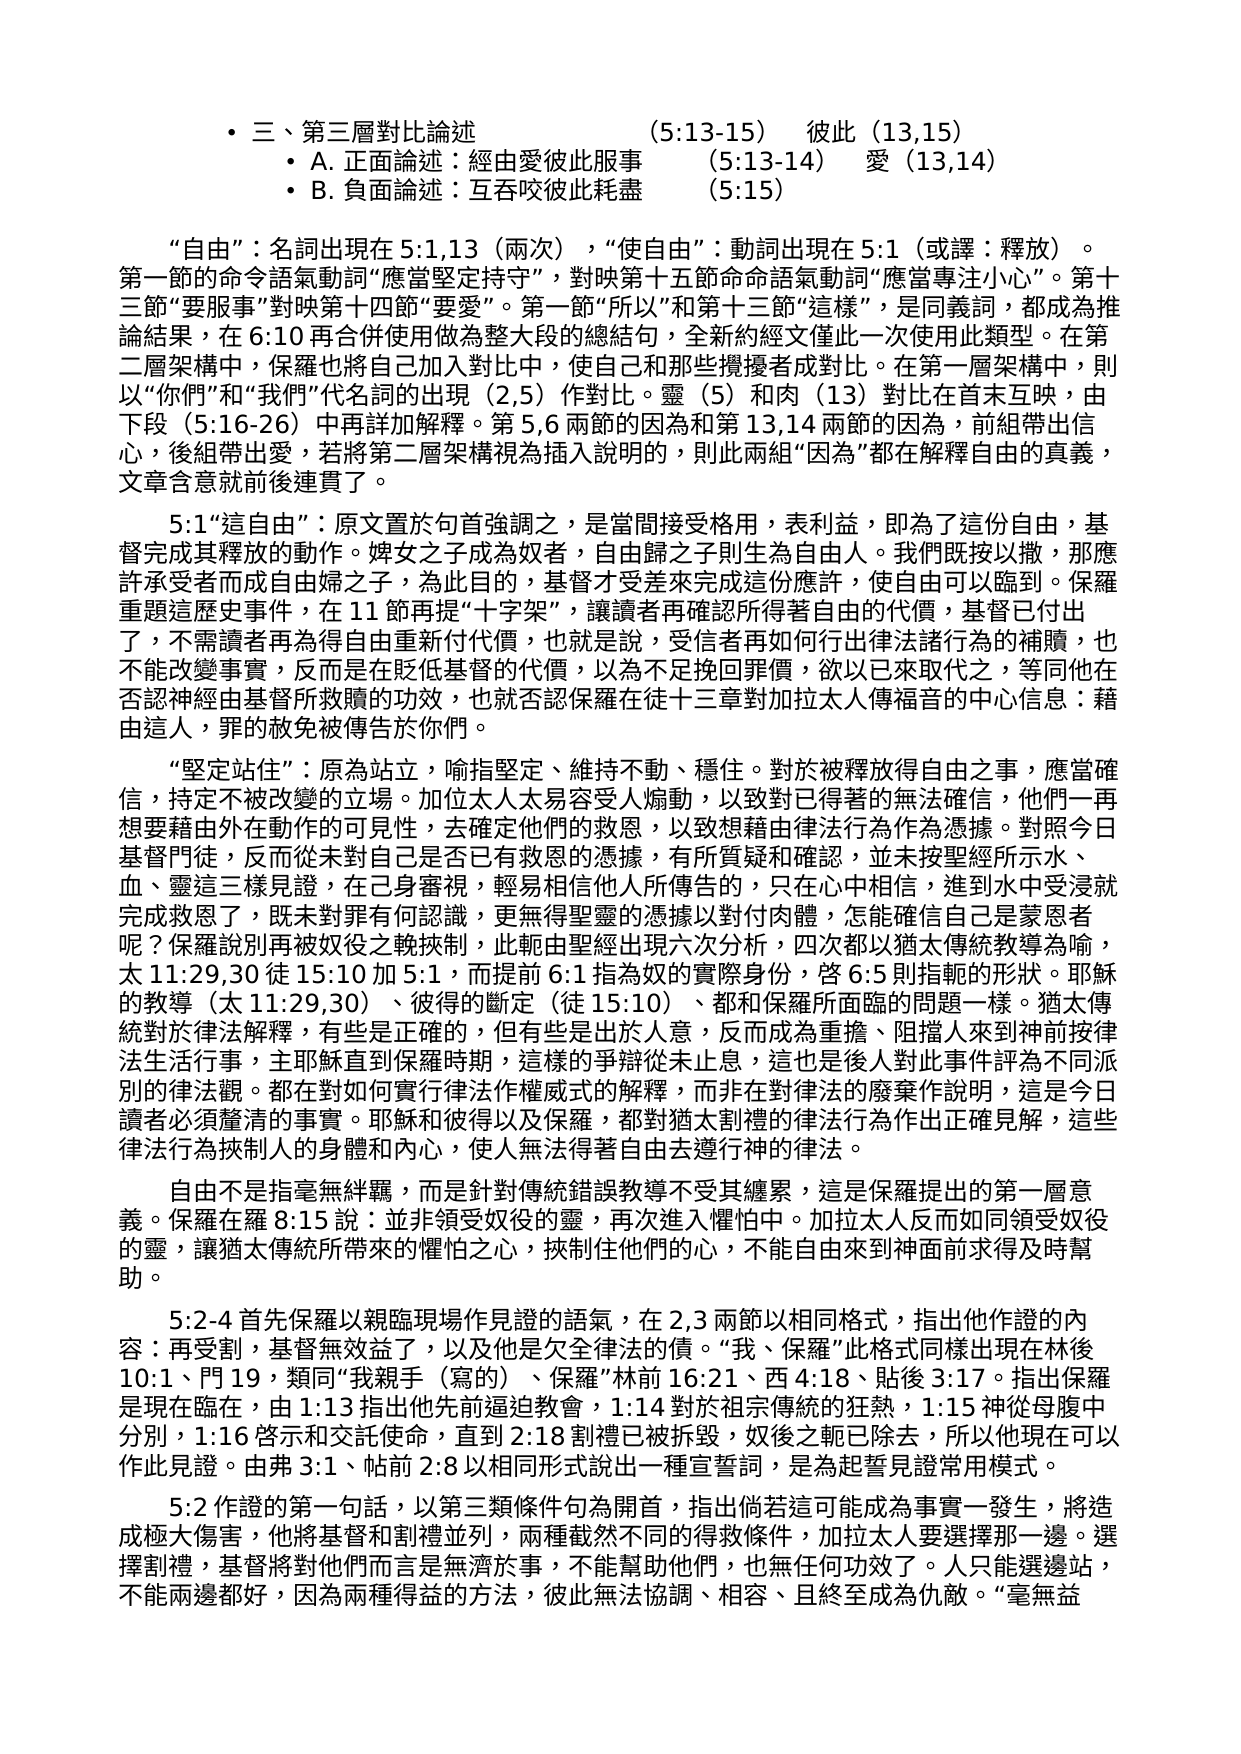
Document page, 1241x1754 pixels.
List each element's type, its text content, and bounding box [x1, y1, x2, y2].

text “自由”：名詞出現在5:1,13（兩次），“使自由”：動詞出現在5:1（或譯：釋放）。第一節的命令語氣動詞“應當堅定持守”，對映第十五節命命語氣動詞“應當專注小心”。第十三節“要服事”對映第十四節“要愛”。第一節“所以”和第十三節“這樣”，是同義詞，都成為推論結果，在6:10再合併使用做為整大段的總結句，全新約經文僅此一次使用此類型。在第二層架構中，保羅也將自己加入對比中，使自己和那些攪擾者成對比。在第一層架構中，則以“你們”和“我們”代名詞的出現（2,5）作對比。靈（5）和肉（13）對比在首末互映，由下段（5:16-26）中再詳加解釋。第5,6兩節的因為和第13,14兩節的因為，前組帶出信心，後組帶出愛，若將第二層架構視為插入說明的，則此兩組“因為”都在解釋自由的真義，文章含意就前後連貫了。 [118, 235, 1122, 498]
text 5:2作證的第一句話，以第三類條件句為開首，指出倘若這可能成為事實一發生，將造成極大傷害，他將基督和割禮並列，兩種截然不同的得救條件，加拉太人要選擇那一邊。選擇割禮，基督將對他們而言是無濟於事，不能幫助他們，也無任何功效了。人只能選邊站，不能兩邊都好，因為兩種得益的方法，彼此無法協調、相容、且終至成為仇敵。“毫無益 [118, 1493, 1122, 1610]
text “堅定站住”：原為站立，喻指堅定、維持不動、穩住。對於被釋放得自由之事，應當確信，持定不被改變的立場。加位太人太易容受人煽動，以致對已得著的無法確信，他們一再想要藉由外在動作的可見性，去確定他們的救恩，以致想藉由律法行為作為憑據。對照今日基督門徒，反而從未對自己是否已有救恩的憑據，有所質疑和確認，並未按聖經所示水、血、靈這三樣見證，在己身審視，輕易相信他人所傳告的，只在心中相信，進到水中受浸就完成救恩了，既未對罪有何認識，更無得聖靈的憑據以對付肉體，怎能確信自己是蒙恩者呢？保羅說別再被奴役之輓挾制，此軛由聖經出現六次分析，四次都以猶太傳統教導為喻，太11:29,30徒15:10加5:1，而提前6:1指為奴的實際身份，啓6:5則指軛的形狀。耶穌的教導（太11:29,30）、彼得的斷定（徒15:10）、都和保羅所面臨的問題一樣。猶太傳統對於律法解釋，有些是正確的，但有些是出於人意，反而成為重擔、阻擋人來到神前按律法生活行事，主耶穌直到保羅時期，這樣的爭辯從未止息，這也是後人對此事件評為不同派別的律法觀。都在對如何實行律法作權威式的解釋，而非在對律法的廢棄作說明，這是今日讀者必須釐清的事實。耶穌和彼得以及保羅，都對猶太割禮的律法行為作出正確見解，這些律法行為挾制人的身體和內心，使人無法得著自由去遵行神的律法。 [118, 756, 1122, 1164]
text 5:2-4首先保羅以親臨現場作見證的語氣，在2,3兩節以相同格式，指出他作證的內容：再受割，基督無效益了，以及他是欠全律法的債。“我、保羅”此格式同樣出現在林後10:1、門19，類同“我親手（寫的）、保羅”林前16:21、西4:18、貼後3:17。指出保羅是現在臨在，由1:13指出他先前逼迫教會，1:14對於祖宗傳統的狂熱，1:15神從母腹中分別，1:16啓示和交託使命，直到2:18割禮已被拆毀，奴後之軛已除去，所以他現在可以作此見證。由弗3:1、帖前2:8以相同形式說出一種宣誓詞，是為起誓見證常用模式。 [118, 1306, 1122, 1481]
list B. 負面論述：互吞咬彼此耗盡 （5:15） [295, 176, 1122, 206]
list 三、第三層對比論述 （5:13-15） 彼此（13,15） [236, 118, 1122, 147]
text 5:1“這自由”：原文置於句首強調之，是當間接受格用，表利益，即為了這份自由，基督完成其釋放的動作。婢女之子成為奴者，自由歸之子則生為自由人。我們既按以撒，那應許承受者而成自由婦之子，為此目的，基督才受差來完成這份應許，使自由可以臨到。保羅重題這歷史事件，在11節再提“十字架”，讓讀者再確認所得著自由的代價，基督已付出了，不需讀者再為得自由重新付代價，也就是說，受信者再如何行出律法諸行為的補贖，也不能改變事實，反而是在貶低基督的代價，以為不足挽回罪價，欲以已來取代之，等同他在否認神經由基督所救贖的功效，也就否認保羅在徒十三章對加拉太人傳福音的中心信息：藉由這人，罪的赦免被傳告於你們。 [118, 510, 1122, 743]
list A. 正面論述：經由愛彼此服事 （5:13-14） 愛（13,14） [295, 147, 1122, 176]
text 自由不是指毫無絆羈，而是針對傳統錯誤教導不受其纏累，這是保羅提出的第一層意義。保羅在羅8:15說：並非領受奴役的靈，再次進入懼怕中。加拉太人反而如同領受奴役的靈，讓猶太傳統所帶來的懼怕之心，挾制住他們的心，不能自由來到神面前求得及時幫助。 [118, 1177, 1122, 1293]
